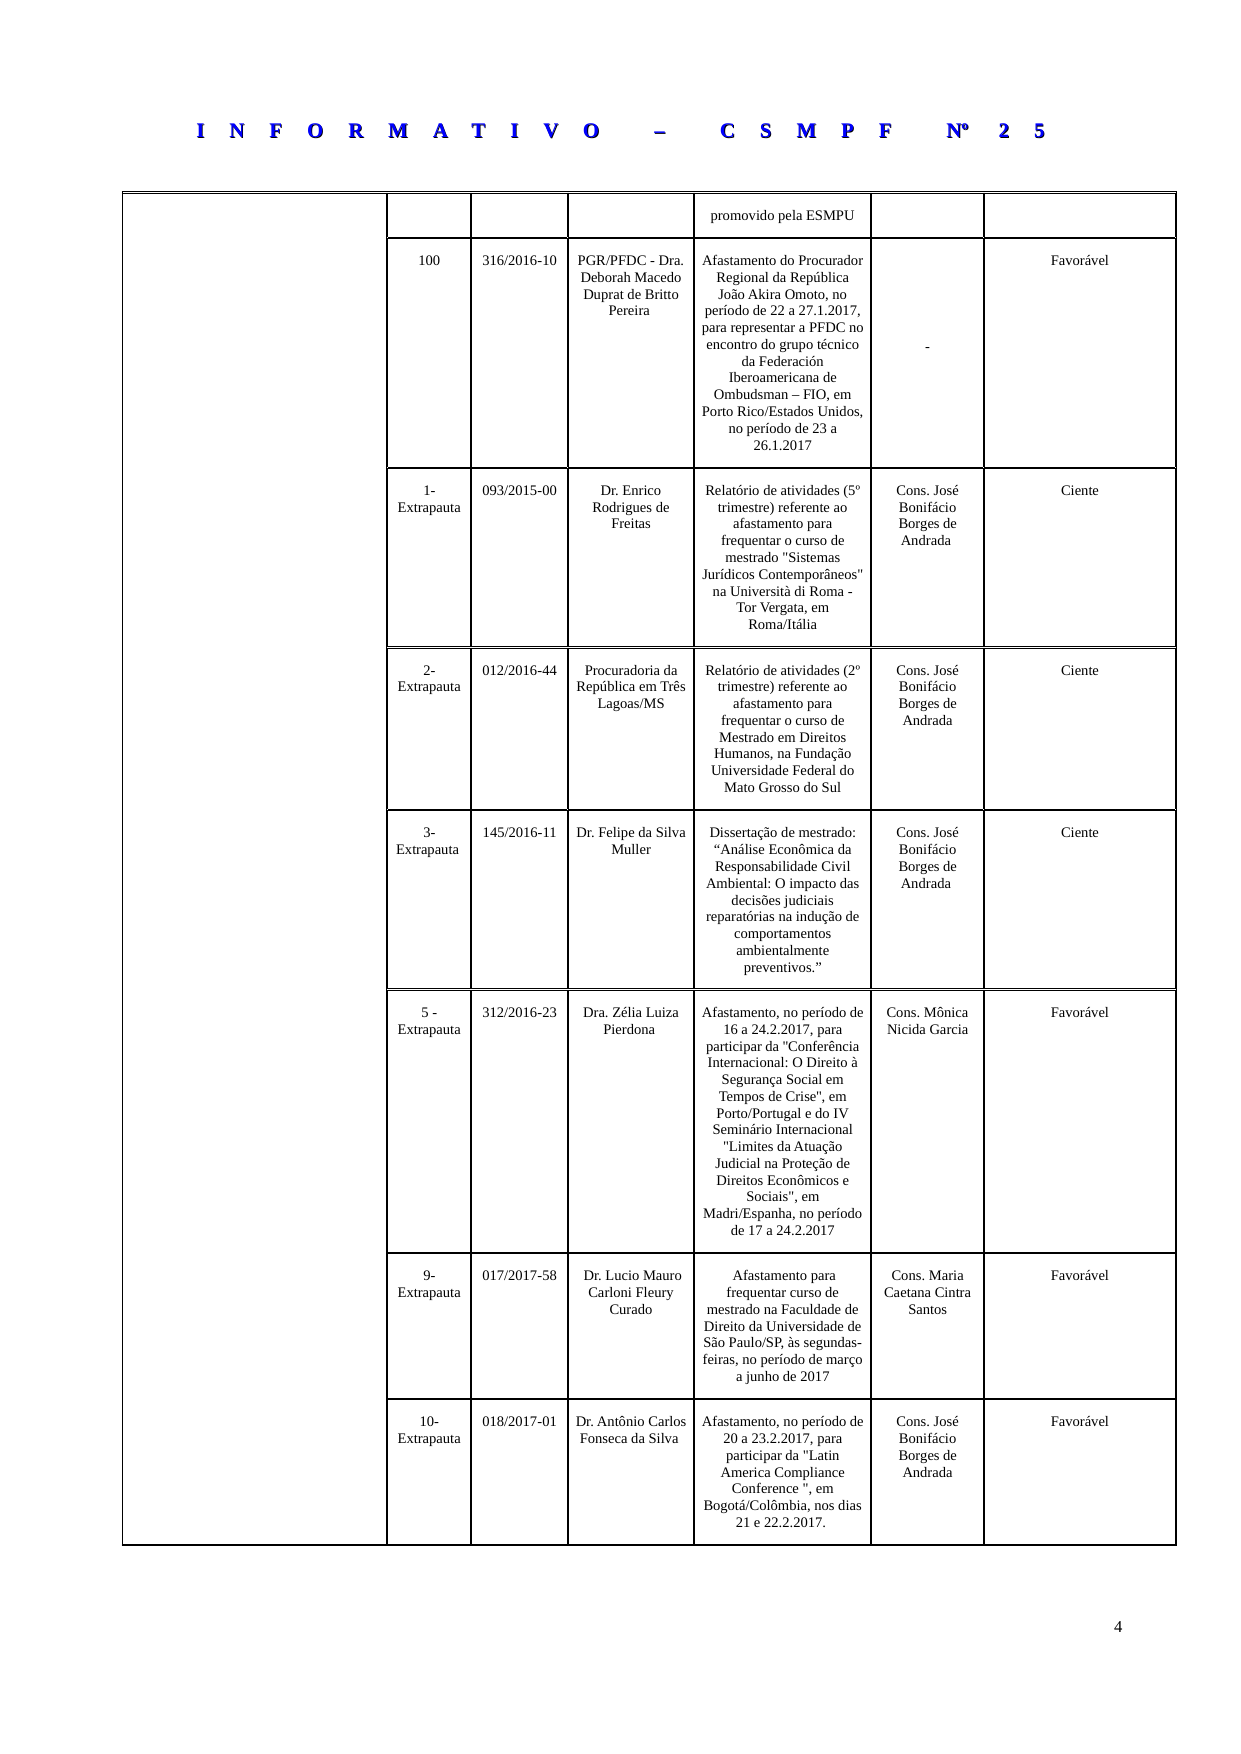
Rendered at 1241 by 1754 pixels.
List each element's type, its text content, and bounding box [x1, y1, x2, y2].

table_cell Afastamento para frequentar curso de mestrado na Faculdade de Direito da Universidade de São Paulo/SP, às segundas-feiras, no período de março a junho de 2017 [695, 1254, 870, 1398]
table_cell Favorável [985, 239, 1175, 466]
table_cell Relatório de atividades (5º trimestre) referente ao afastamento para frequentar o curso de mestrado "Sistemas Jurídicos Contemporâneos" na Università di Roma - Tor Vergata, em Roma/Itália [695, 469, 870, 646]
table_cell Cons. Maria Caetana Cintra Santos [872, 1254, 983, 1398]
table_cell Ciente [985, 649, 1175, 809]
table_cell Cons. José Bonifácio Borges de Andrada [872, 469, 983, 646]
table_cell 093/2015-00 [472, 469, 567, 646]
table_cell Cons. José Bonifácio Borges de Andrada [872, 649, 983, 809]
table_cell Afastamento do Procurador Regional da República João Akira Omoto, no período de 22 a 27.1.2017, para representar a PFDC no encontro do grupo técnico da Federación Iberoamericana de Ombudsman – FIO, em Porto Rico/Estados Unidos, no período de 23 a 26.1.2017 [695, 239, 870, 466]
table_cell 2-Extrapauta [388, 649, 470, 809]
table_cell Ciente [985, 811, 1175, 988]
table_cell 3-Extrapauta [388, 811, 470, 988]
table_cell 10-Extrapauta [388, 1400, 470, 1544]
table_cell 017/2017-58 [472, 1254, 567, 1398]
table_cell Ciente [985, 469, 1175, 646]
table_cell Dr. Enrico Rodrigues de Freitas [569, 469, 693, 646]
table_cell Dr. Felipe da Silva Muller [569, 811, 693, 988]
table_cell 9-Extrapauta [388, 1254, 470, 1398]
table_cell Afastamento, no período de 20 a 23.2.2017, para participar da "Latin America Compliance Conference ", em Bogotá/Colômbia, nos dias 21 e 22.2.2017. [695, 1400, 870, 1544]
table_cell [569, 194, 693, 236]
table_cell Afastamento, no período de 16 a 24.2.2017, para participar da ''Conferência Internacional: O Direito à Segurança Social em Tempos de Crise'', em Porto/Portugal e do IV Seminário Internacional "Limites da Atuação Judicial na Proteção de Direitos Econômicos e Sociais", em Madri/Espanha, no período de 17 a 24.2.2017 [695, 991, 870, 1252]
table_cell Cons. Mônica Nicida Garcia [872, 991, 983, 1252]
table_cell 316/2016-10 [472, 239, 567, 466]
table_cell 018/2017-01 [472, 1400, 567, 1544]
table_cell [123, 194, 386, 1544]
table_cell Dr. Antônio Carlos Fonseca da Silva [569, 1400, 693, 1544]
table_cell [985, 194, 1175, 236]
table_cell Dissertação de mestrado: “Análise Econômica da Responsabilidade Civil Ambiental: O impacto das decisões judiciais reparatórias na indução de comportamentos ambientalmente preventivos.” [695, 811, 870, 988]
table_cell 012/2016-44 [472, 649, 567, 809]
table_cell 1-Extrapauta [388, 469, 470, 646]
table_cell Procuradoria da República em Três Lagoas/MS [569, 649, 693, 809]
table_cell 5 - Extrapauta [388, 991, 470, 1252]
table_cell 312/2016-23 [472, 991, 567, 1252]
table_cell PGR/PFDC - Dra. Deborah Macedo Duprat de Britto Pereira [569, 239, 693, 466]
table_cell Favorável [985, 991, 1175, 1252]
table_cell - [872, 239, 983, 466]
table_cell 100 [388, 239, 470, 466]
table_cell [872, 194, 983, 236]
table_cell Relatório de atividades (2º trimestre) referente ao afastamento para frequentar o curso de Mestrado em Direitos Humanos, na Fundação Universidade Federal do Mato Grosso do Sul [695, 649, 870, 809]
table_cell Favorável [985, 1400, 1175, 1544]
table_cell Favorável [985, 1254, 1175, 1398]
table_cell Dr. Lucio Mauro Carloni Fleury Curado [569, 1254, 693, 1398]
table_cell Cons. José Bonifácio Borges de Andrada [872, 811, 983, 988]
table_cell promovido pela ESMPU [695, 194, 870, 236]
table_cell Dra. Zélia Luiza Pierdona [569, 991, 693, 1252]
table_cell [472, 194, 567, 236]
table_cell Cons. José Bonifácio Borges de Andrada [872, 1400, 983, 1544]
table_cell [388, 194, 470, 236]
table_cell 145/2016-11 [472, 811, 567, 988]
